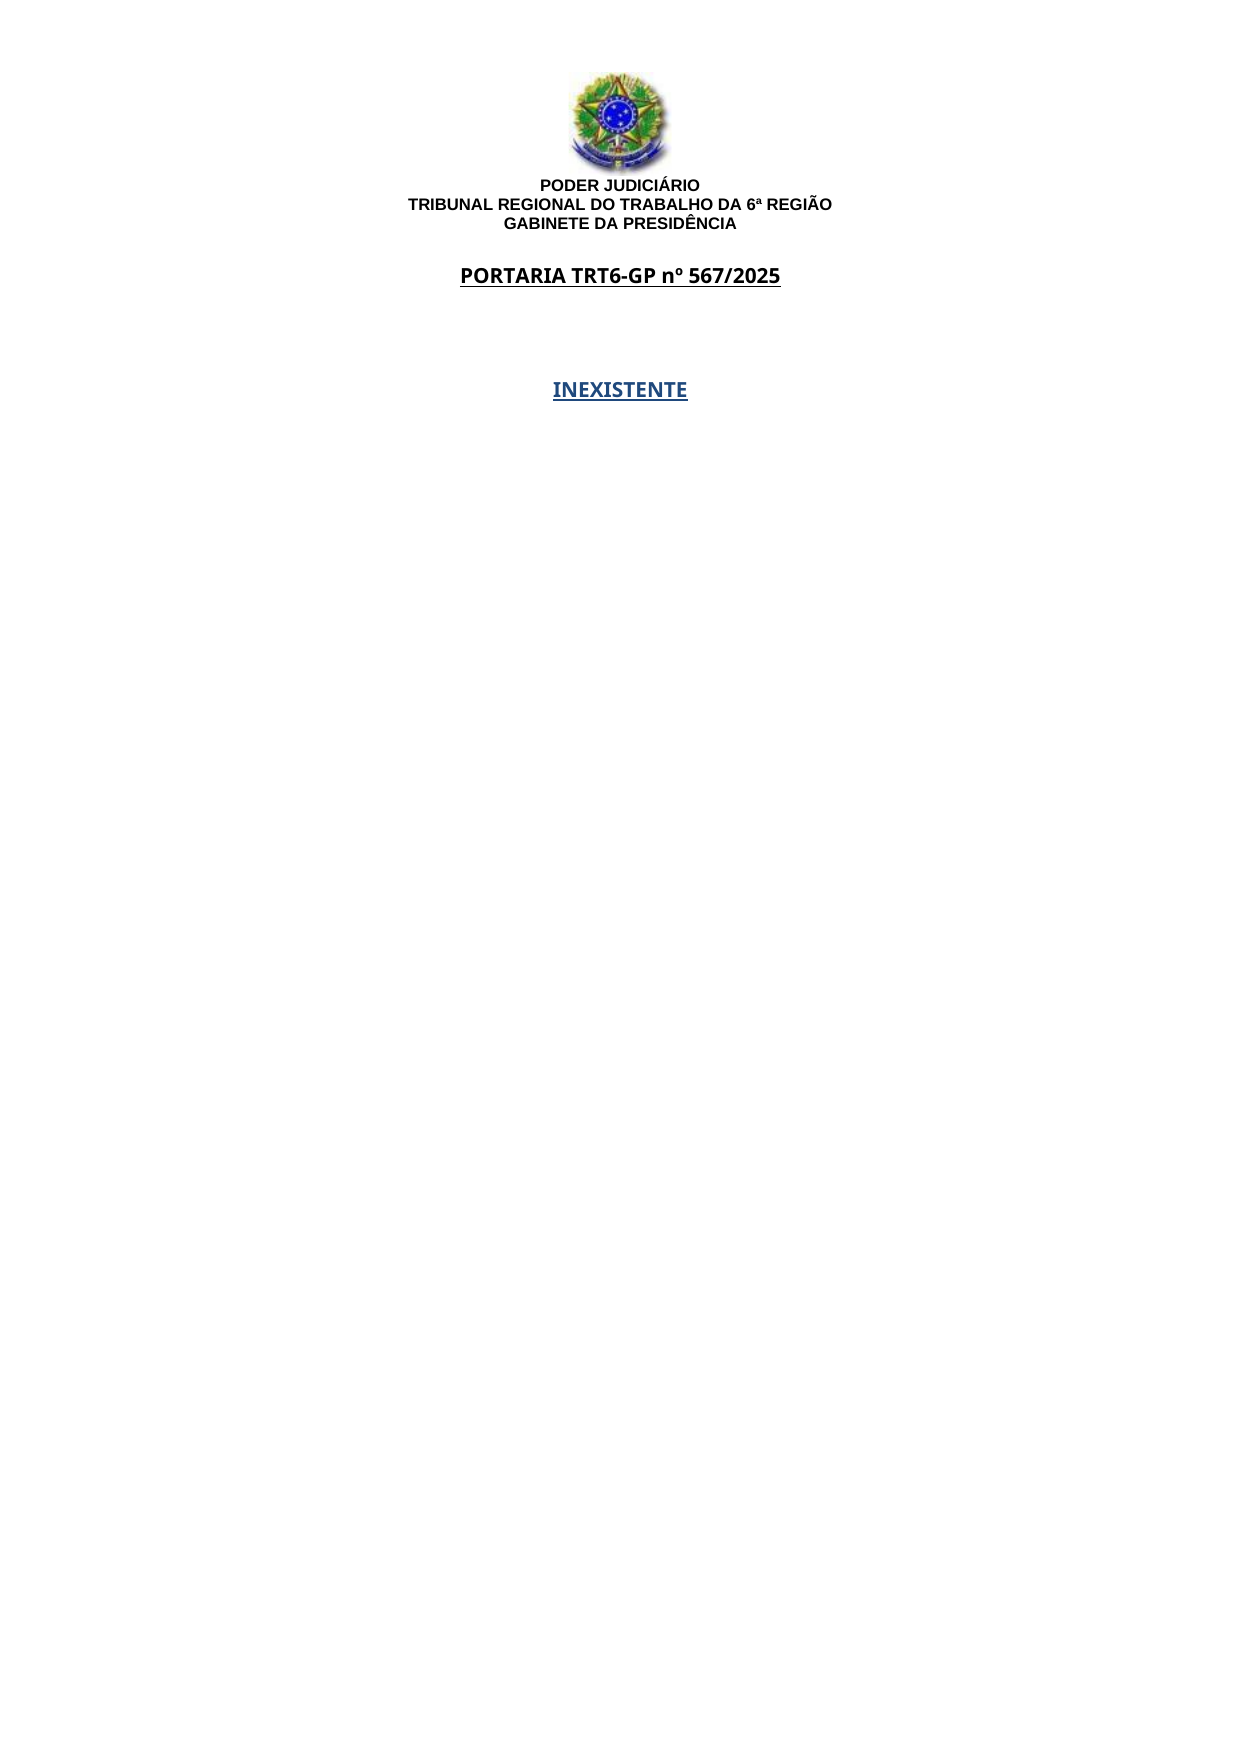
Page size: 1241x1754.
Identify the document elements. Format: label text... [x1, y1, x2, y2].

text PORTARIA TRT6-GP nº 567/2025 [177, 262, 1063, 290]
text INEXISTENTE [177, 375, 1063, 404]
